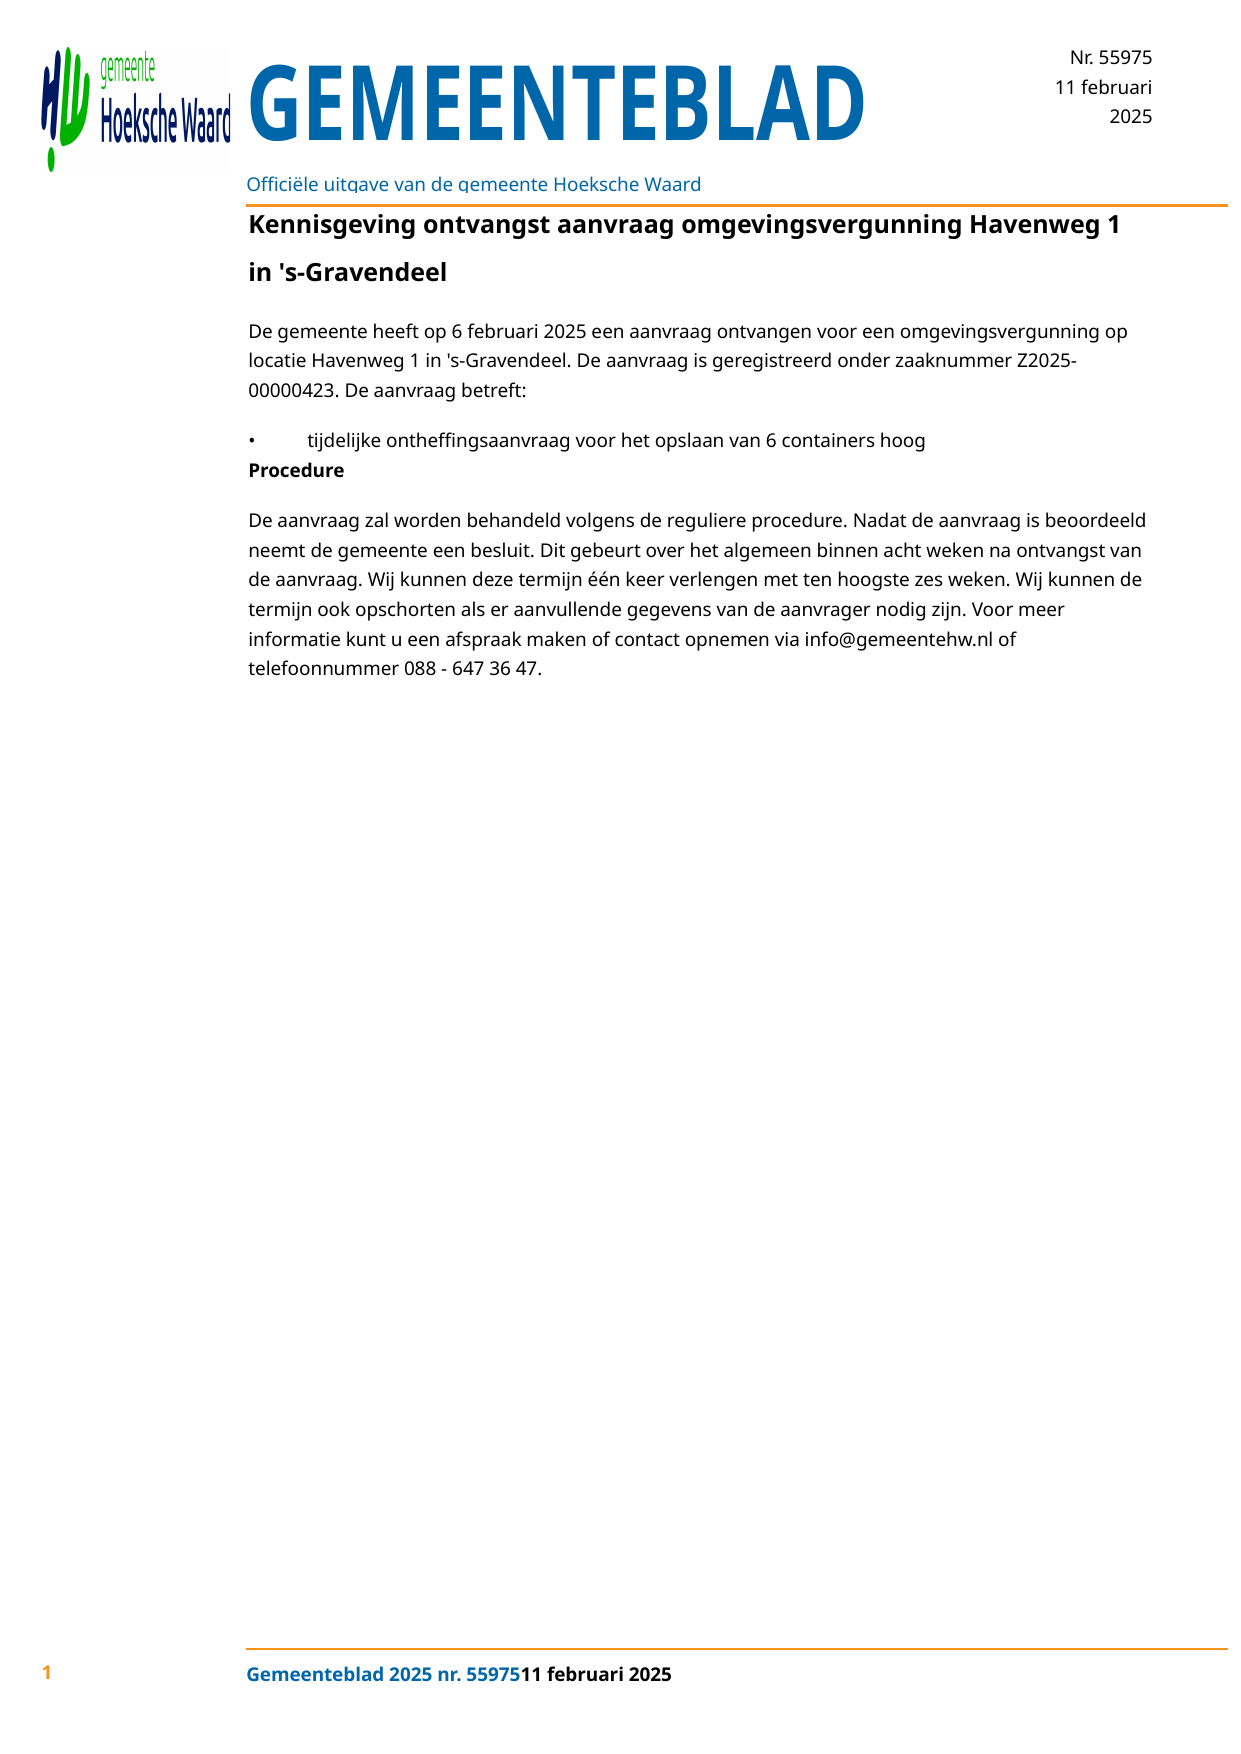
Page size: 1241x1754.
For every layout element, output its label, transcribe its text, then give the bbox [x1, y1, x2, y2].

list tijdelijke ontheffingsaanvraag voor het opslaan van 6 containers hoog [248, 427, 1152, 453]
text Procedure [248, 457, 1152, 483]
text Kennisgeving ontvangst aanvraag omgevingsvergunning Havenweg 1 in 's-Gravendeel [248, 207, 1152, 288]
picture [41, 47, 231, 172]
text De aanvraag zal worden behandeld volgens de reguliere procedure. Nadat de aanvraag is beoordeeld neemt de gemeente een besluit. Dit gebeurt over het algemeen binnen acht weken na ontvangst van de aanvraag. Wij kunnen deze termijn één keer verlengen met ten hoogste zes weken. Wij kunnen de termijn ook opschorten als er aanvullende gegevens van de aanvrager nodig zijn. Voor meer informatie kunt u een afspraak maken of contact opnemen via info@gemeentehw.nl of telefoonnummer 088 - 647 36 47. [248, 507, 1152, 681]
text De gemeente heeft op 6 februari 2025 een aanvraag ontvangen voor een omgevingsvergunning op locatie Havenweg 1 in 's-Gravendeel. De aanvraag is geregistreerd onder zaaknummer Z2025-00000423. De aanvraag betreft: [248, 318, 1152, 403]
